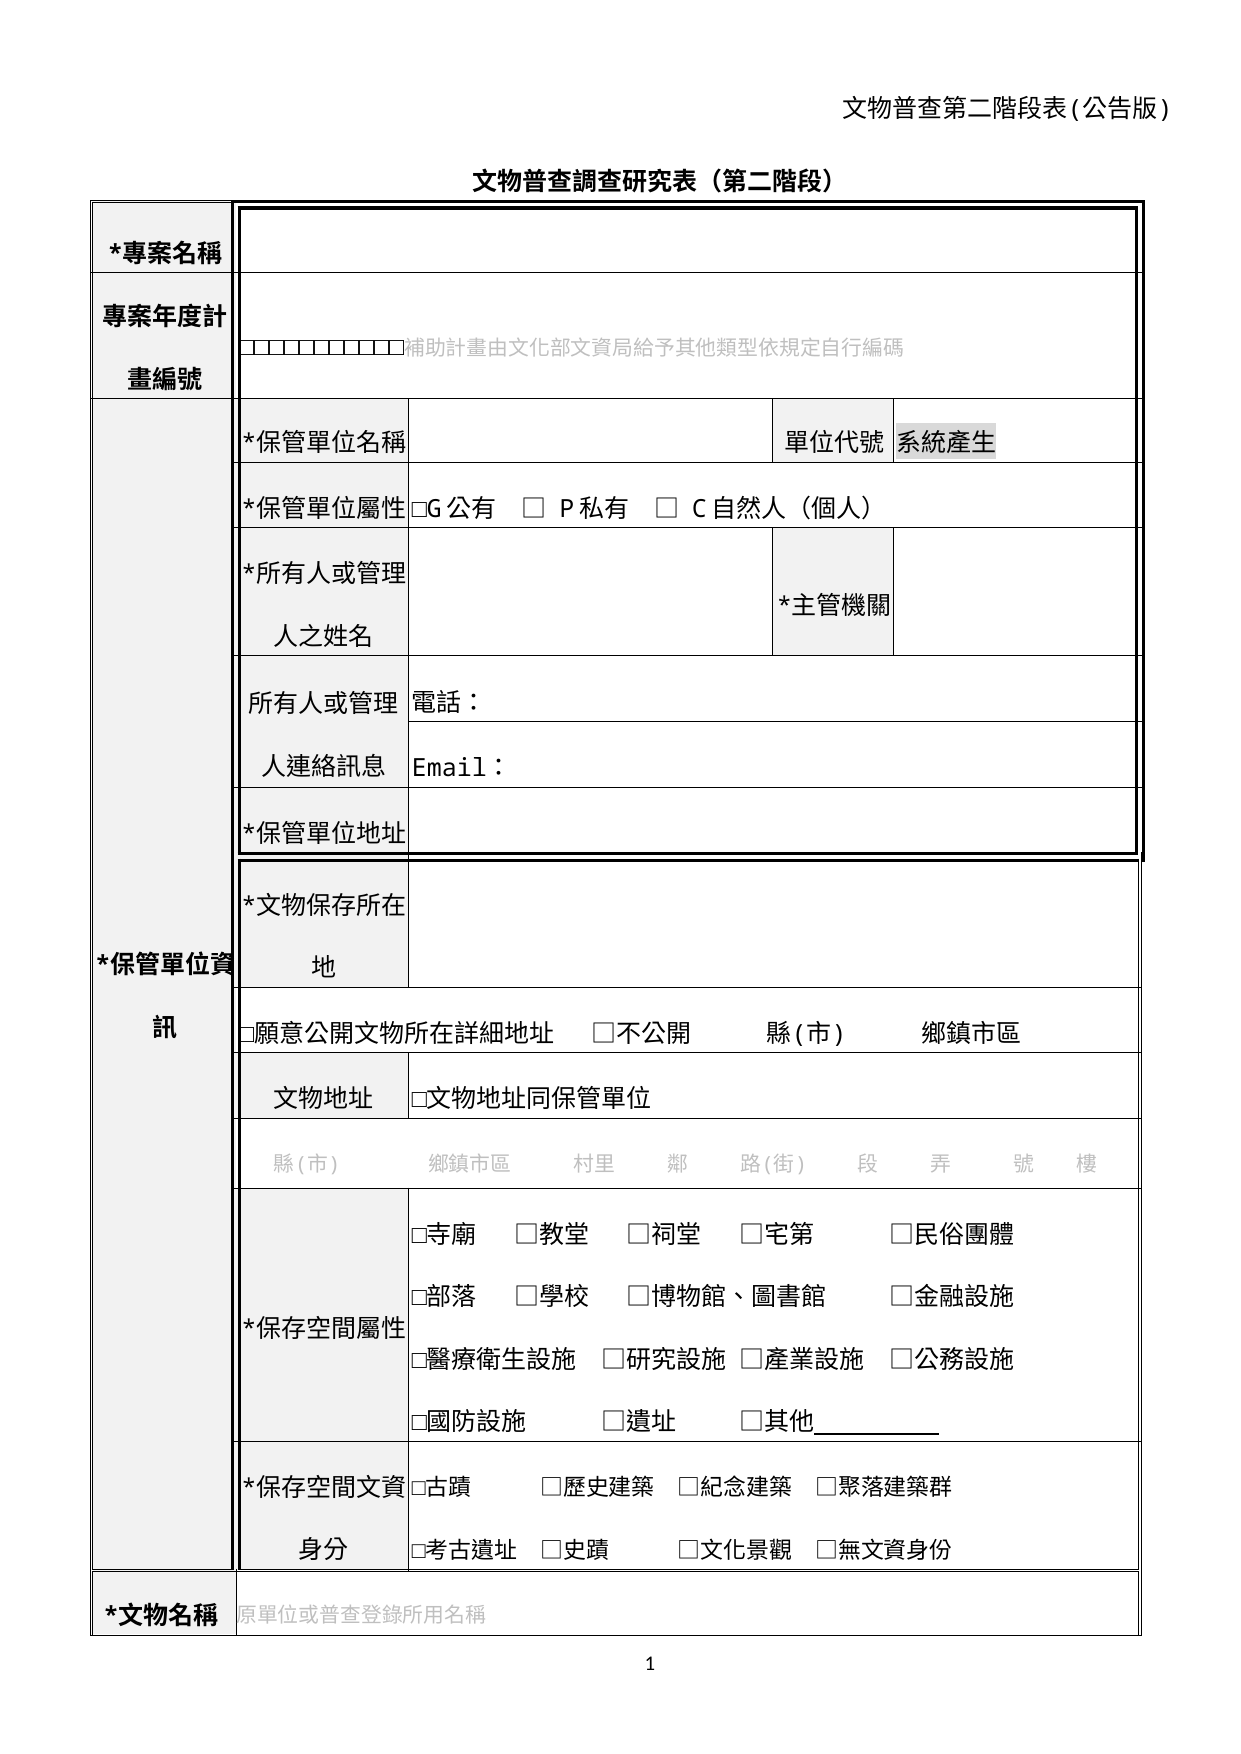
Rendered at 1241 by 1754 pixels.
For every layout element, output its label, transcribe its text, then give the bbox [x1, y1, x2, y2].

table_cell Email： [409, 722, 1135, 787]
table_cell 系統產生 [894, 399, 1135, 462]
table_cell 電話： [409, 656, 1135, 721]
table_cell *保管單位屬性 [241, 463, 408, 527]
table_cell 單位代號 [773, 399, 893, 462]
table_cell □文物地址同保管單位 [409, 1053, 1138, 1118]
table_cell □寺廟 □教堂 □祠堂 □宅第 □民俗團體 □部落 □學校 □博物館、圖書館 □金融設施 □醫療衛生設施 □研究設施 □產業設施 □公務設施 □國防設施 □遺址 □其他 [409, 1189, 1138, 1441]
table_cell 專案年度計畫編號 [93, 273, 231, 398]
table_cell 文物地址 [241, 1053, 408, 1118]
table_cell *文物保存所在地 [236, 852, 408, 987]
table_cell [409, 528, 772, 655]
table_cell □古蹟 □歷史建築 □紀念建築 □聚落建築群 □考古遺址 □史蹟 □文化景觀 □無文資身份 [409, 1442, 1138, 1569]
table_cell □G公有 □ P私有 □ C自然人（個人） [409, 463, 1135, 527]
table_cell *保存空間文資身分 [241, 1442, 408, 1569]
table_cell [409, 399, 772, 462]
table_cell 縣(市) 鄉鎮市區 村里 鄰 路(街) 段 弄 號 樓 [241, 1119, 1138, 1188]
table_header [241, 210, 1135, 272]
table_cell *保管單位地址 [241, 788, 408, 852]
table_cell *保管單位資訊 [93, 399, 231, 1569]
table_cell 原單位或普查登錄所用名稱 [237, 1572, 1138, 1634]
table_cell [409, 788, 1135, 852]
table_cell □□□□□□□□□□□補助計畫由文化部文資局給予其他類型依規定自行編碼 [241, 273, 1135, 398]
table_cell [409, 862, 1138, 987]
table_cell 所有人或管理人連絡訊息 [241, 656, 408, 787]
table_cell *文物名稱 [93, 1572, 236, 1634]
table_cell [894, 528, 1135, 655]
table_header *專案名稱 [93, 203, 231, 272]
table_cell □願意公開文物所在詳細地址 □不公開 縣(市) 鄉鎮市區 [241, 988, 1138, 1052]
table_cell *保存空間屬性 [241, 1189, 408, 1441]
text 文物普查調查研究表（第二階段） [148, 138, 1172, 200]
table_cell *所有人或管理人之姓名 [241, 528, 408, 655]
table_cell *主管機關 [773, 528, 893, 655]
table_cell [409, 852, 1140, 987]
table_cell *保管單位名稱 [241, 399, 408, 462]
table_header [236, 203, 1140, 272]
